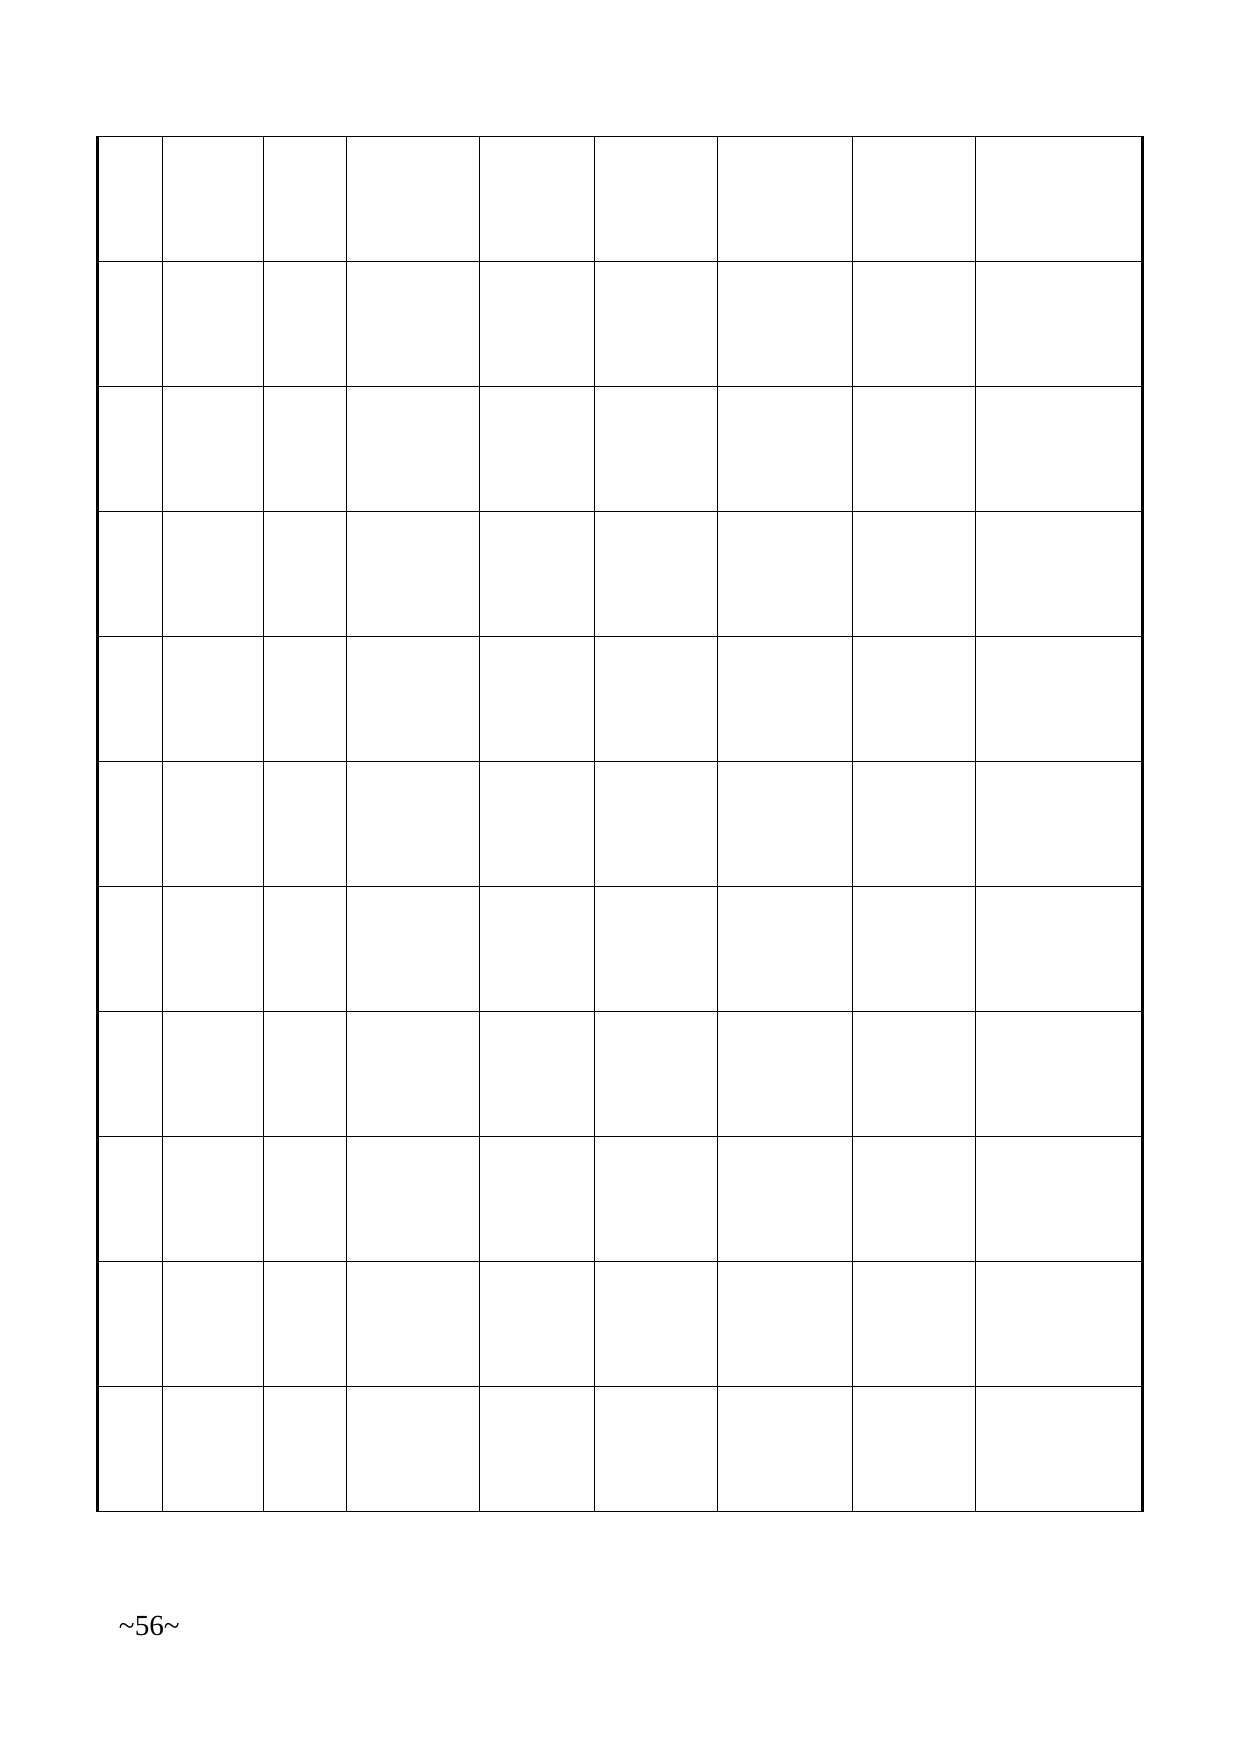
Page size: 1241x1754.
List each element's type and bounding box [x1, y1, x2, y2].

table_cell [718, 1262, 852, 1386]
table_cell [480, 512, 594, 636]
table_cell [853, 1262, 975, 1386]
table_cell [347, 1137, 479, 1261]
table_cell [480, 137, 594, 261]
table_cell [976, 387, 1141, 511]
table_cell [264, 387, 346, 511]
table_cell [264, 1012, 346, 1136]
table_cell [976, 1012, 1141, 1136]
table_cell [976, 262, 1141, 386]
table_cell [718, 1012, 852, 1136]
table_cell [99, 1137, 162, 1261]
table_cell [853, 1137, 975, 1261]
table_cell [347, 1387, 479, 1511]
table_cell [853, 762, 975, 886]
table_cell [595, 387, 717, 511]
table_cell [976, 762, 1141, 886]
table_cell [853, 1012, 975, 1136]
table_cell [163, 637, 263, 761]
table_cell [480, 1137, 594, 1261]
table_cell [595, 1012, 717, 1136]
table_cell [99, 512, 162, 636]
table_cell [163, 262, 263, 386]
table_cell [347, 887, 479, 1011]
table_cell [976, 887, 1141, 1011]
table_cell [853, 137, 975, 261]
table_cell [853, 1387, 975, 1511]
table_cell [718, 637, 852, 761]
table_cell [347, 137, 479, 261]
table_cell [976, 1137, 1141, 1261]
table_cell [718, 387, 852, 511]
table_cell [595, 637, 717, 761]
table_cell [347, 512, 479, 636]
table_cell [99, 1387, 162, 1511]
table_cell [347, 637, 479, 761]
table_cell [163, 512, 263, 636]
table_cell [595, 887, 717, 1011]
table_cell [264, 1387, 346, 1511]
table_cell [347, 1012, 479, 1136]
table_cell [99, 762, 162, 886]
table_cell [595, 1137, 717, 1261]
table_cell [853, 262, 975, 386]
table_cell [163, 1137, 263, 1261]
table_cell [976, 637, 1141, 761]
table_cell [163, 1012, 263, 1136]
table_cell [99, 137, 162, 261]
table_cell [264, 512, 346, 636]
table_cell [480, 387, 594, 511]
table_cell [163, 137, 263, 261]
table_cell [163, 1262, 263, 1386]
table_cell [595, 512, 717, 636]
table_cell [595, 262, 717, 386]
table_cell [347, 762, 479, 886]
table_cell [163, 387, 263, 511]
table_cell [480, 1262, 594, 1386]
table_cell [853, 637, 975, 761]
table_cell [718, 887, 852, 1011]
table_cell [595, 1262, 717, 1386]
table_cell [595, 762, 717, 886]
table_cell [347, 262, 479, 386]
table_cell [99, 262, 162, 386]
table_cell [347, 387, 479, 511]
table_cell [718, 512, 852, 636]
table_cell [480, 1012, 594, 1136]
table_cell [163, 762, 263, 886]
table_cell [99, 1012, 162, 1136]
table_cell [480, 887, 594, 1011]
table_cell [480, 762, 594, 886]
table_cell [853, 387, 975, 511]
table_cell [264, 637, 346, 761]
table_cell [595, 1387, 717, 1511]
table_cell [264, 762, 346, 886]
table_cell [264, 1262, 346, 1386]
table_cell [853, 887, 975, 1011]
table_cell [976, 1387, 1141, 1511]
table_cell [480, 637, 594, 761]
table_cell [163, 887, 263, 1011]
table_cell [718, 1137, 852, 1261]
table_cell [264, 887, 346, 1011]
table_cell [99, 637, 162, 761]
table_cell [480, 262, 594, 386]
table_cell [976, 137, 1141, 261]
table_cell [99, 887, 162, 1011]
table_cell [264, 262, 346, 386]
table_cell [99, 1262, 162, 1386]
table_cell [347, 1262, 479, 1386]
table_cell [718, 762, 852, 886]
table_cell [853, 512, 975, 636]
table_cell [718, 137, 852, 261]
table_cell [976, 1262, 1141, 1386]
table_cell [264, 137, 346, 261]
table_cell [718, 1387, 852, 1511]
table_cell [718, 262, 852, 386]
table_cell [99, 387, 162, 511]
table_cell [595, 137, 717, 261]
table_cell [264, 1137, 346, 1261]
table_cell [163, 1387, 263, 1511]
table_cell [480, 1387, 594, 1511]
table_cell [976, 512, 1141, 636]
